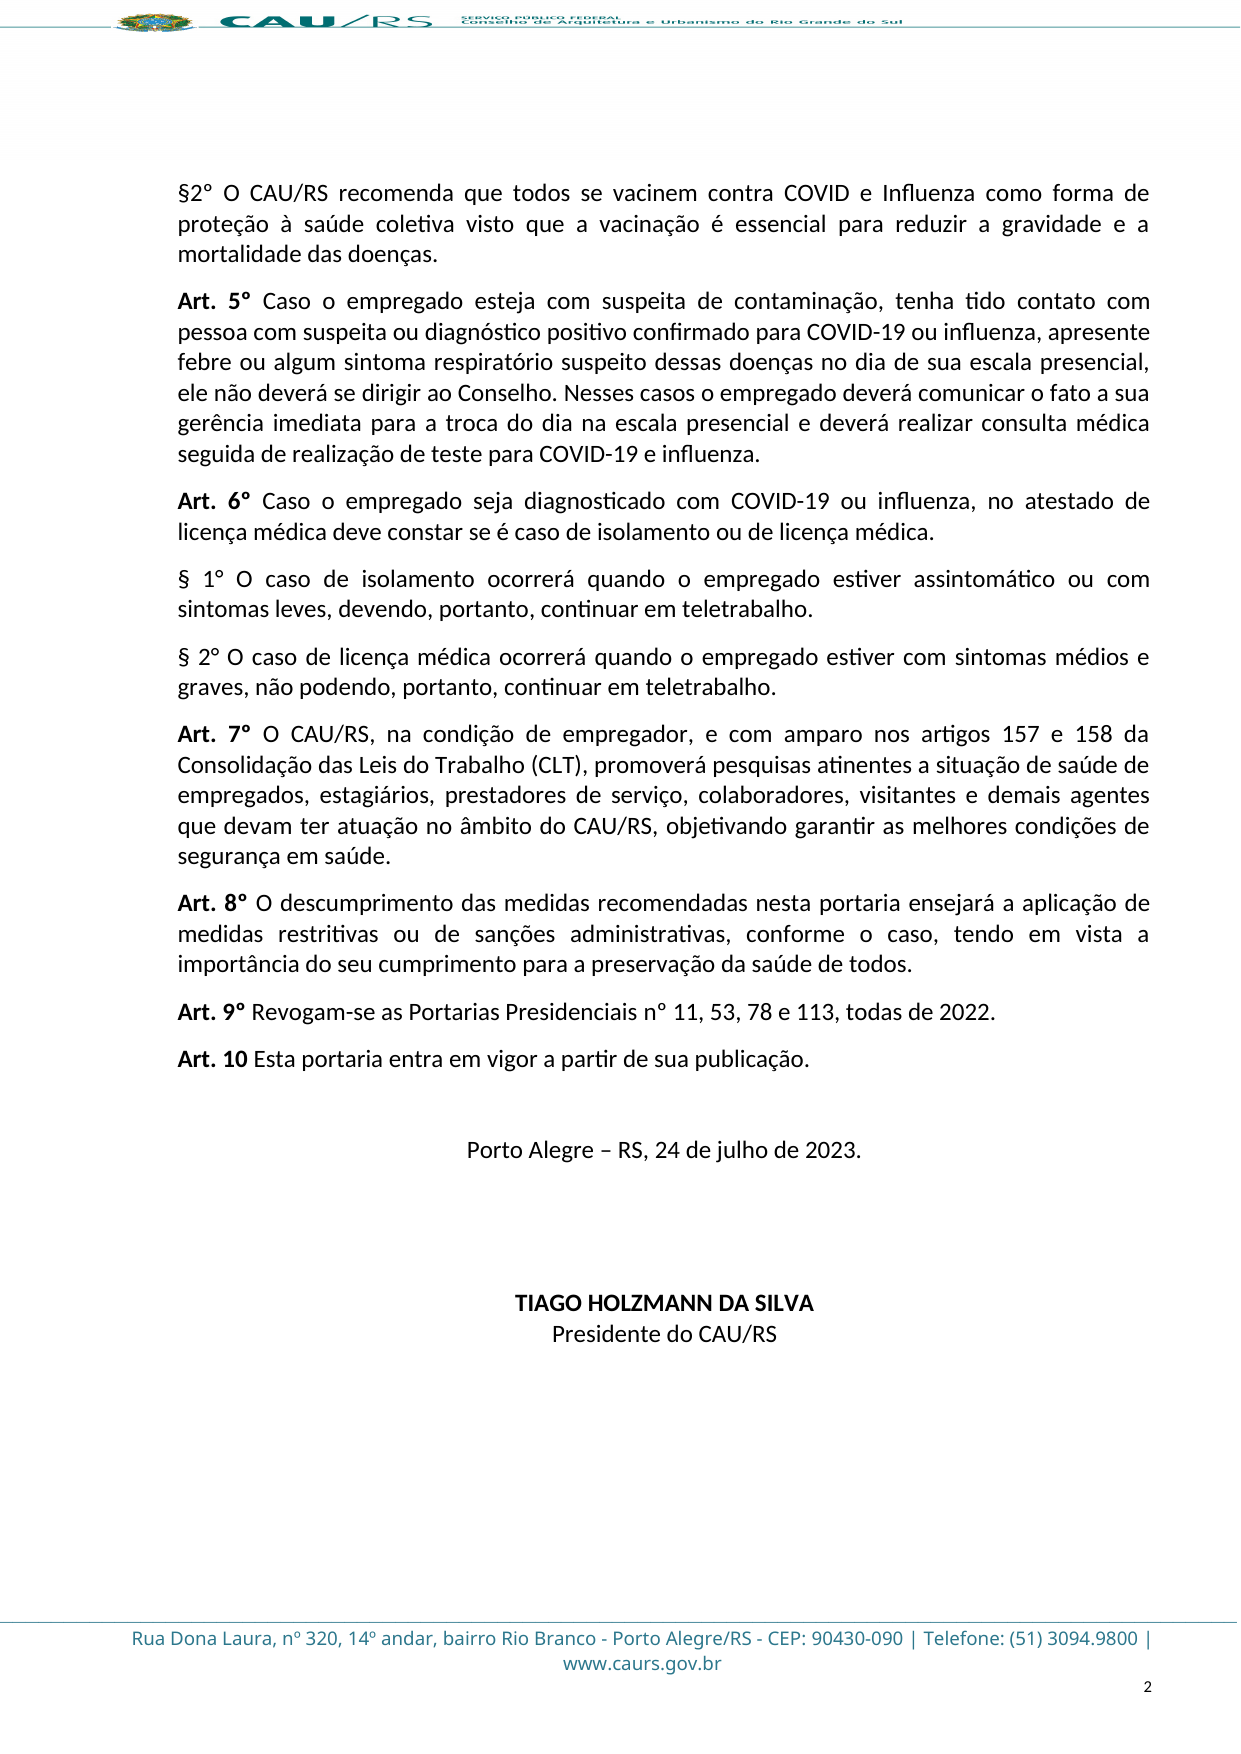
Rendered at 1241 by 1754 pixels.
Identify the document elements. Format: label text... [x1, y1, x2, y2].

text Art. 9º Revogam-se as Portarias Presidenciais nº 11, 53, 78 e 113, todas de 2022. [177, 996, 1152, 1026]
text § 2° O caso de licença médica ocorrerá quando o empregado estiver com sintomas médios e graves, não podendo, portanto, continuar em teletrabalho. [177, 641, 1152, 702]
text Art. 7º O CAU/RS, na condição de empregador, e com amparo nos artigos 157 e 158 da Consolidação das Leis do Trabalho (CLT), promoverá pesquisas atinentes a situação de saúde de empregados, estagiários, prestadores de serviço, colaboradores, visitantes e demais agentes que devam ter atuação no âmbito do CAU/RS, objetivando garantir as melhores condições de segurança em saúde. [177, 718, 1152, 871]
text Presidente do CAU/RS [177, 1318, 1152, 1348]
text Art. 6º Caso o empregado seja diagnosticado com COVID-19 ou influenza, no atestado de licença médica deve constar se é caso de isolamento ou de licença médica. [177, 485, 1152, 546]
text Art. 8º O descumprimento das medidas recomendadas nesta portaria ensejará a aplicação de medidas restritivas ou de sanções administrativas, conforme o caso, tendo em vista a importância do seu cumprimento para a preservação da saúde de todos. [177, 888, 1152, 979]
text §2º O CAU/RS recomenda que todos se vacinem contra COVID e Influenza como forma de proteção à saúde coletiva visto que a vacinação é essencial para reduzir a gravidade e a mortalidade das doenças. [177, 177, 1152, 269]
text Art. 10 Esta portaria entra em vigor a partir de sua publicação. [177, 1043, 1152, 1073]
text Art. 5º Caso o empregado esteja com suspeita de contaminação, tenha tido contato com pessoa com suspeita ou diagnóstico positivo confirmado para COVID-19 ou influenza, apresente febre ou algum sintoma respiratório suspeito dessas doenças no dia de sua escala presencial, ele não deverá se dirigir ao Conselho. Nesses casos o empregado deverá comunicar o fato a sua gerência imediata para a troca do dia na escala presencial e deverá realizar consulta médica seguida de realização de teste para COVID-19 e influenza. [177, 285, 1152, 468]
text TIAGO HOLZMANN DA SILVA [177, 1287, 1152, 1318]
text § 1° O caso de isolamento ocorrerá quando o empregado estiver assintomático ou com sintomas leves, devendo, portanto, continuar em teletrabalho. [177, 563, 1152, 624]
text Porto Alegre – RS, 24 de julho de 2023. [177, 1134, 1152, 1165]
